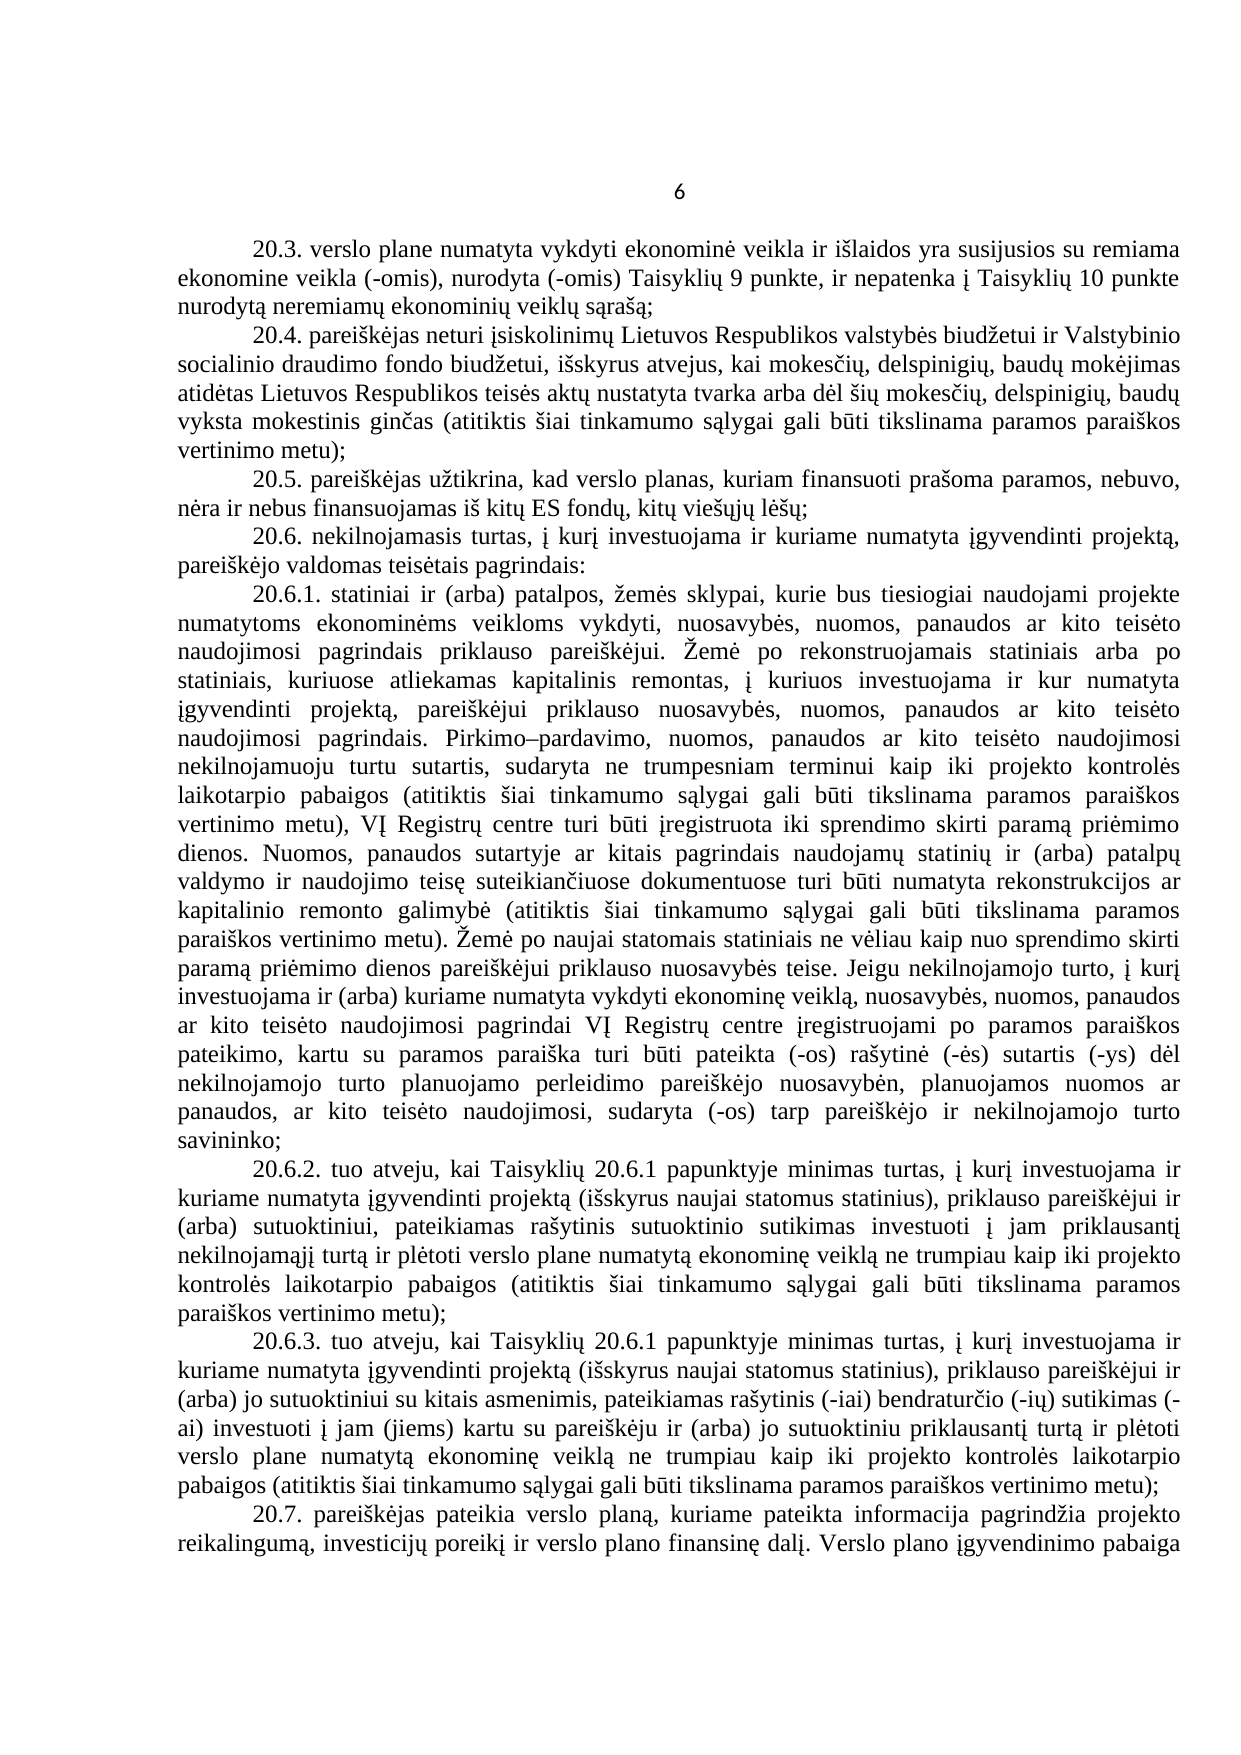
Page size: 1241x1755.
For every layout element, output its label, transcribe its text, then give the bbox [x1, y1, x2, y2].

text 20.5. pareiškėjas užtikrina, kad verslo planas, kuriam finansuoti prašoma paramos, nebuvo, nėra ir nebus finansuojamas iš kitų ES fondų, kitų viešųjų lėšų; [177, 464, 1181, 521]
text 20.6.2. tuo atveju, kai Taisyklių 20.6.1 papunktyje minimas turtas, į kurį investuojama ir kuriame numatyta įgyvendinti projektą (išskyrus naujai statomus statinius), priklauso pareiškėjui ir (arba) sutuoktiniui, pateikiamas rašytinis sutuoktinio sutikimas investuoti į jam priklausantį nekilnojamąjį turtą ir plėtoti verslo plane numatytą ekonominę veiklą ne trumpiau kaip iki projekto kontrolės laikotarpio pabaigos (atitiktis šiai tinkamumo sąlygai gali būti tikslinama paramos paraiškos vertinimo metu); [177, 1154, 1181, 1326]
text 20.7. pareiškėjas pateikia verslo planą, kuriame pateikta informacija pagrindžia projekto reikalingumą, investicijų poreikį ir verslo plano finansinę dalį. Verslo plano įgyvendinimo pabaiga [177, 1499, 1181, 1556]
text 20.6.3. tuo atveju, kai Taisyklių 20.6.1 papunktyje minimas turtas, į kurį investuojama ir kuriame numatyta įgyvendinti projektą (išskyrus naujai statomus statinius), priklauso pareiškėjui ir (arba) jo sutuoktiniui su kitais asmenimis, pateikiamas rašytinis (-iai) bendraturčio (-ių) sutikimas (-ai) investuoti į jam (jiems) kartu su pareiškėju ir (arba) jo sutuoktiniu priklausantį turtą ir plėtoti verslo plane numatytą ekonominę veiklą ne trumpiau kaip iki projekto kontrolės laikotarpio pabaigos (atitiktis šiai tinkamumo sąlygai gali būti tikslinama paramos paraiškos vertinimo metu); [177, 1326, 1181, 1499]
text 20.6.1. statiniai ir (arba) patalpos, žemės sklypai, kurie bus tiesiogiai naudojami projekte numatytoms ekonominėms veikloms vykdyti, nuosavybės, nuomos, panaudos ar kito teisėto naudojimosi pagrindais priklauso pareiškėjui. Žemė po rekonstruojamais statiniais arba po statiniais, kuriuose atliekamas kapitalinis remontas, į kuriuos investuojama ir kur numatyta įgyvendinti projektą, pareiškėjui priklauso nuosavybės, nuomos, panaudos ar kito teisėto naudojimosi pagrindais. Pirkimo–pardavimo, nuomos, panaudos ar kito teisėto naudojimosi nekilnojamuoju turtu sutartis, sudaryta ne trumpesniam terminui kaip iki projekto kontrolės laikotarpio pabaigos (atitiktis šiai tinkamumo sąlygai gali būti tikslinama paramos paraiškos vertinimo metu), VĮ Registrų centre turi būti įregistruota iki sprendimo skirti paramą priėmimo dienos. Nuomos, panaudos sutartyje ar kitais pagrindais naudojamų statinių ir (arba) patalpų valdymo ir naudojimo teisę suteikiančiuose dokumentuose turi būti numatyta rekonstrukcijos ar kapitalinio remonto galimybė (atitiktis šiai tinkamumo sąlygai gali būti tikslinama paramos paraiškos vertinimo metu). Žemė po naujai statomais statiniais ne vėliau kaip nuo sprendimo skirti paramą priėmimo dienos pareiškėjui priklauso nuosavybės teise. Jeigu nekilnojamojo turto, į kurį investuojama ir (arba) kuriame numatyta vykdyti ekonominę veiklą, nuosavybės, nuomos, panaudos ar kito teisėto naudojimosi pagrindai VĮ Registrų centre įregistruojami po paramos paraiškos pateikimo, kartu su paramos paraiška turi būti pateikta (-os) rašytinė (-ės) sutartis (-ys) dėl nekilnojamojo turto planuojamo perleidimo pareiškėjo nuosavybėn, planuojamos nuomos ar panaudos, ar kito teisėto naudojimosi, sudaryta (-os) tarp pareiškėjo ir nekilnojamojo turto savininko; [177, 579, 1181, 1154]
text 20.4. pareiškėjas neturi įsiskolinimų Lietuvos Respublikos valstybės biudžetui ir Valstybinio socialinio draudimo fondo biudžetui, išskyrus atvejus, kai mokesčių, delspinigių, baudų mokėjimas atidėtas Lietuvos Respublikos teisės aktų nustatyta tvarka arba dėl šių mokesčių, delspinigių, baudų vyksta mokestinis ginčas (atitiktis šiai tinkamumo sąlygai gali būti tikslinama paramos paraiškos vertinimo metu); [177, 320, 1181, 464]
text 20.3. verslo plane numatyta vykdyti ekonominė veikla ir išlaidos yra susijusios su remiama ekonomine veikla (-omis), nurodyta (-omis) Taisyklių 9 punkte, ir nepatenka į Taisyklių 10 punkte nurodytą neremiamų ekonominių veiklų sąrašą; [177, 234, 1181, 320]
text 20.6. nekilnojamasis turtas, į kurį investuojama ir kuriame numatyta įgyvendinti projektą, pareiškėjo valdomas teisėtais pagrindais: [177, 521, 1181, 579]
